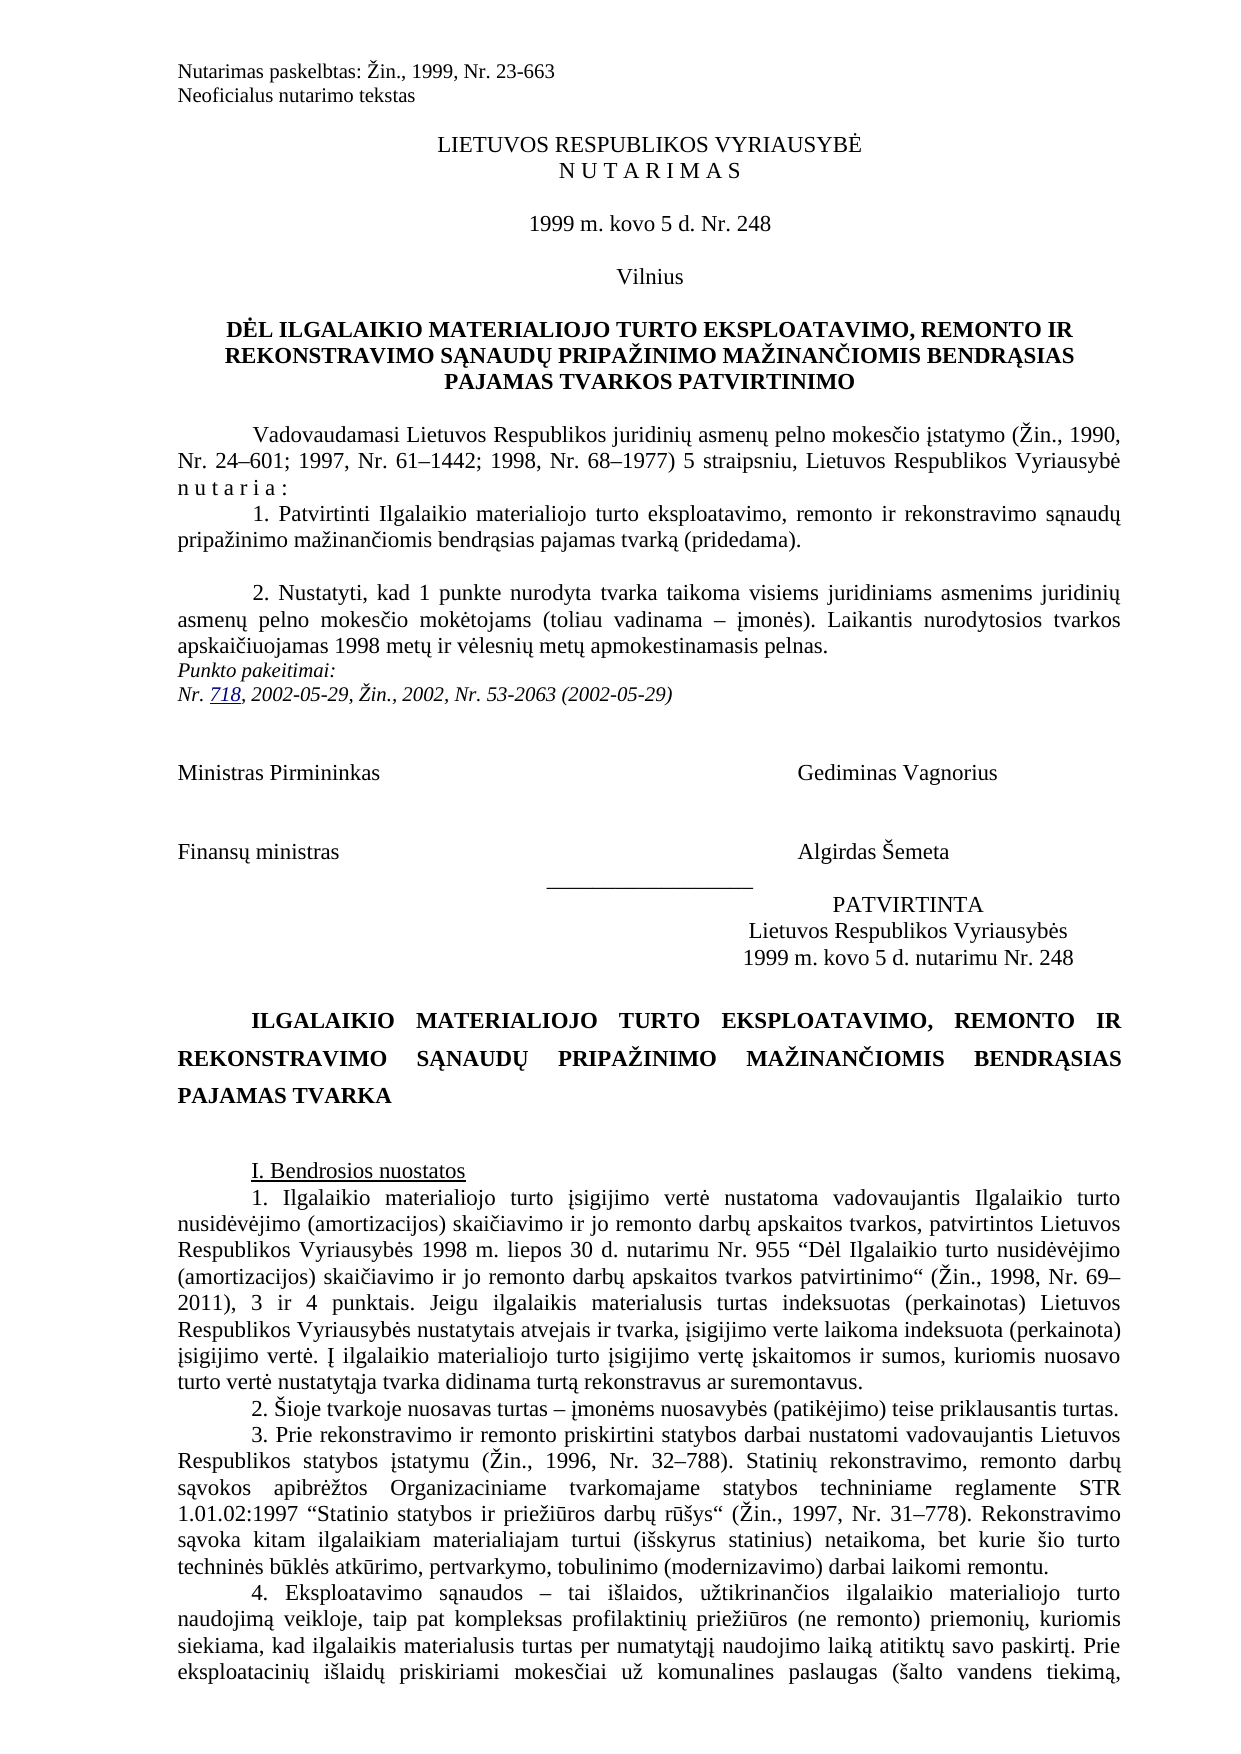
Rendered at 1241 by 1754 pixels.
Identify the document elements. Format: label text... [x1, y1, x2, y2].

text Finansų ministras Algirdas Šemeta [177, 838, 1122, 864]
text DĖL ILGALAIKIO MATERIALIOJO TURTO EKSPLOATAVIMO, REMONTO IR REKONSTRAVIMO SĄNAUDŲ PRIPAŽINIMO MAŽINANČIOMIS BENDRĄSIAS PAJAMAS TVARKOS PATVIRTINIMO [177, 316, 1122, 395]
text 4. Eksploatavimo sąnaudos – tai išlaidos, užtikrinančios ilgalaikio materialiojo turto naudojimą veikloje, taip pat kompleksas profilaktinių priežiūros (ne remonto) priemonių, kuriomis siekiama, kad ilgalaikis materialusis turtas per numatytąjį naudojimo laiką atitiktų savo paskirtį. Prie eksploatacinių išlaidų priskiriami mokesčiai už komunalines paslaugas (šalto vandens tiekimą, [177, 1579, 1122, 1684]
text I. Bendrosios nuostatos [177, 1146, 1122, 1184]
text Punkto pakeitimai: [177, 658, 1122, 682]
text 1999 m. kovo 5 d. nutarimu Nr. 248 [694, 944, 1122, 970]
text 2. Nustatyti, kad 1 punkte nurodyta tvarka taikoma visiems juridiniams asmenims juridinių asmenų pelno mokesčio mokėtojams (toliau vadinama – įmonės). Laikantis nurodytosios tvarkos apskaičiuojamas 1998 metų ir vėlesnių metų apmokestinamasis pelnas. [177, 579, 1122, 658]
text Nutarimas paskelbtas: Žin., 1999, Nr. 23-663 [177, 59, 1122, 83]
text __________________ [177, 864, 1122, 891]
text LIETUVOS RESPUBLIKOS VYRIAUSYBĖ [177, 131, 1122, 158]
text Ministras Pirmininkas Gediminas Vagnorius [177, 759, 1122, 786]
text 3. Prie rekonstravimo ir remonto priskirtini statybos darbai nustatomi vadovaujantis Lietuvos Respublikos statybos įstatymu (Žin., 1996, Nr. 32–788). Statinių rekonstravimo, remonto darbų sąvokos apibrėžtos Organizaciniame tvarkomajame statybos techniniame reglamente STR 1.01.02:1997 “Statinio statybos ir priežiūros darbų rūšys“ (Žin., 1997, Nr. 31–778). Rekonstravimo sąvoka kitam ilgalaikiam materialiajam turtui (išskyrus statinius) netaikoma, bet kurie šio turto techninės būklės atkūrimo, pertvarkymo, tobulinimo (modernizavimo) darbai laikomi remontu. [177, 1421, 1122, 1579]
text Vadovaudamasi Lietuvos Respublikos juridinių asmenų pelno mokesčio įstatymo (Žin., 1990, Nr. 24–601; 1997, Nr. 61–1442; 1998, Nr. 68–1977) 5 straipsniu, Lietuvos Respublikos Vyriausybė n u t a r i a : [177, 421, 1122, 500]
text ILGALAIKIO MATERIALIOJO TURTO EKSPLOATAVIMO, REMONTO IR REKONSTRAVIMO SĄNAUDŲ PRIPAŽINIMO MAŽINANČIOMIS BENDRĄSIAS PAJAMAS TVARKA [177, 996, 1122, 1109]
text Lietuvos Respublikos Vyriausybės [694, 917, 1122, 944]
text Nr. 718, 2002-05-29, Žin., 2002, Nr. 53-2063 (2002-05-29) [177, 682, 1122, 706]
text N U T A R I M A S [177, 158, 1122, 184]
text 2. Šioje tvarkoje nuosavas turtas – įmonėms nuosavybės (patikėjimo) teise priklausantis turtas. [177, 1395, 1122, 1421]
text Vilnius [177, 263, 1122, 289]
text PATVIRTINTA [694, 891, 1122, 917]
text 1. Ilgalaikio materialiojo turto įsigijimo vertė nustatoma vadovaujantis Ilgalaikio turto nusidėvėjimo (amortizacijos) skaičiavimo ir jo remonto darbų apskaitos tvarkos, patvirtintos Lietuvos Respublikos Vyriausybės 1998 m. liepos 30 d. nutarimu Nr. 955 “Dėl Ilgalaikio turto nusidėvėjimo (amortizacijos) skaičiavimo ir jo remonto darbų apskaitos tvarkos patvirtinimo“ (Žin., 1998, Nr. 69–2011), 3 ir 4 punktais. Jeigu ilgalaikis materialusis turtas indeksuotas (perkainotas) Lietuvos Respublikos Vyriausybės nustatytais atvejais ir tvarka, įsigijimo verte laikoma indeksuota (perkainota) įsigijimo vertė. Į ilgalaikio materialiojo turto įsigijimo vertę įskaitomos ir sumos, kuriomis nuosavo turto vertė nustatytąja tvarka didinama turtą rekonstravus ar suremontavus. [177, 1184, 1122, 1395]
text 1. Patvirtinti Ilgalaikio materialiojo turto eksploatavimo, remonto ir rekonstravimo sąnaudų pripažinimo mažinančiomis bendrąsias pajamas tvarką (pridedama). [177, 500, 1122, 553]
text 1999 m. kovo 5 d. Nr. 248 [177, 210, 1122, 237]
text Neoficialus nutarimo tekstas [177, 83, 1122, 107]
